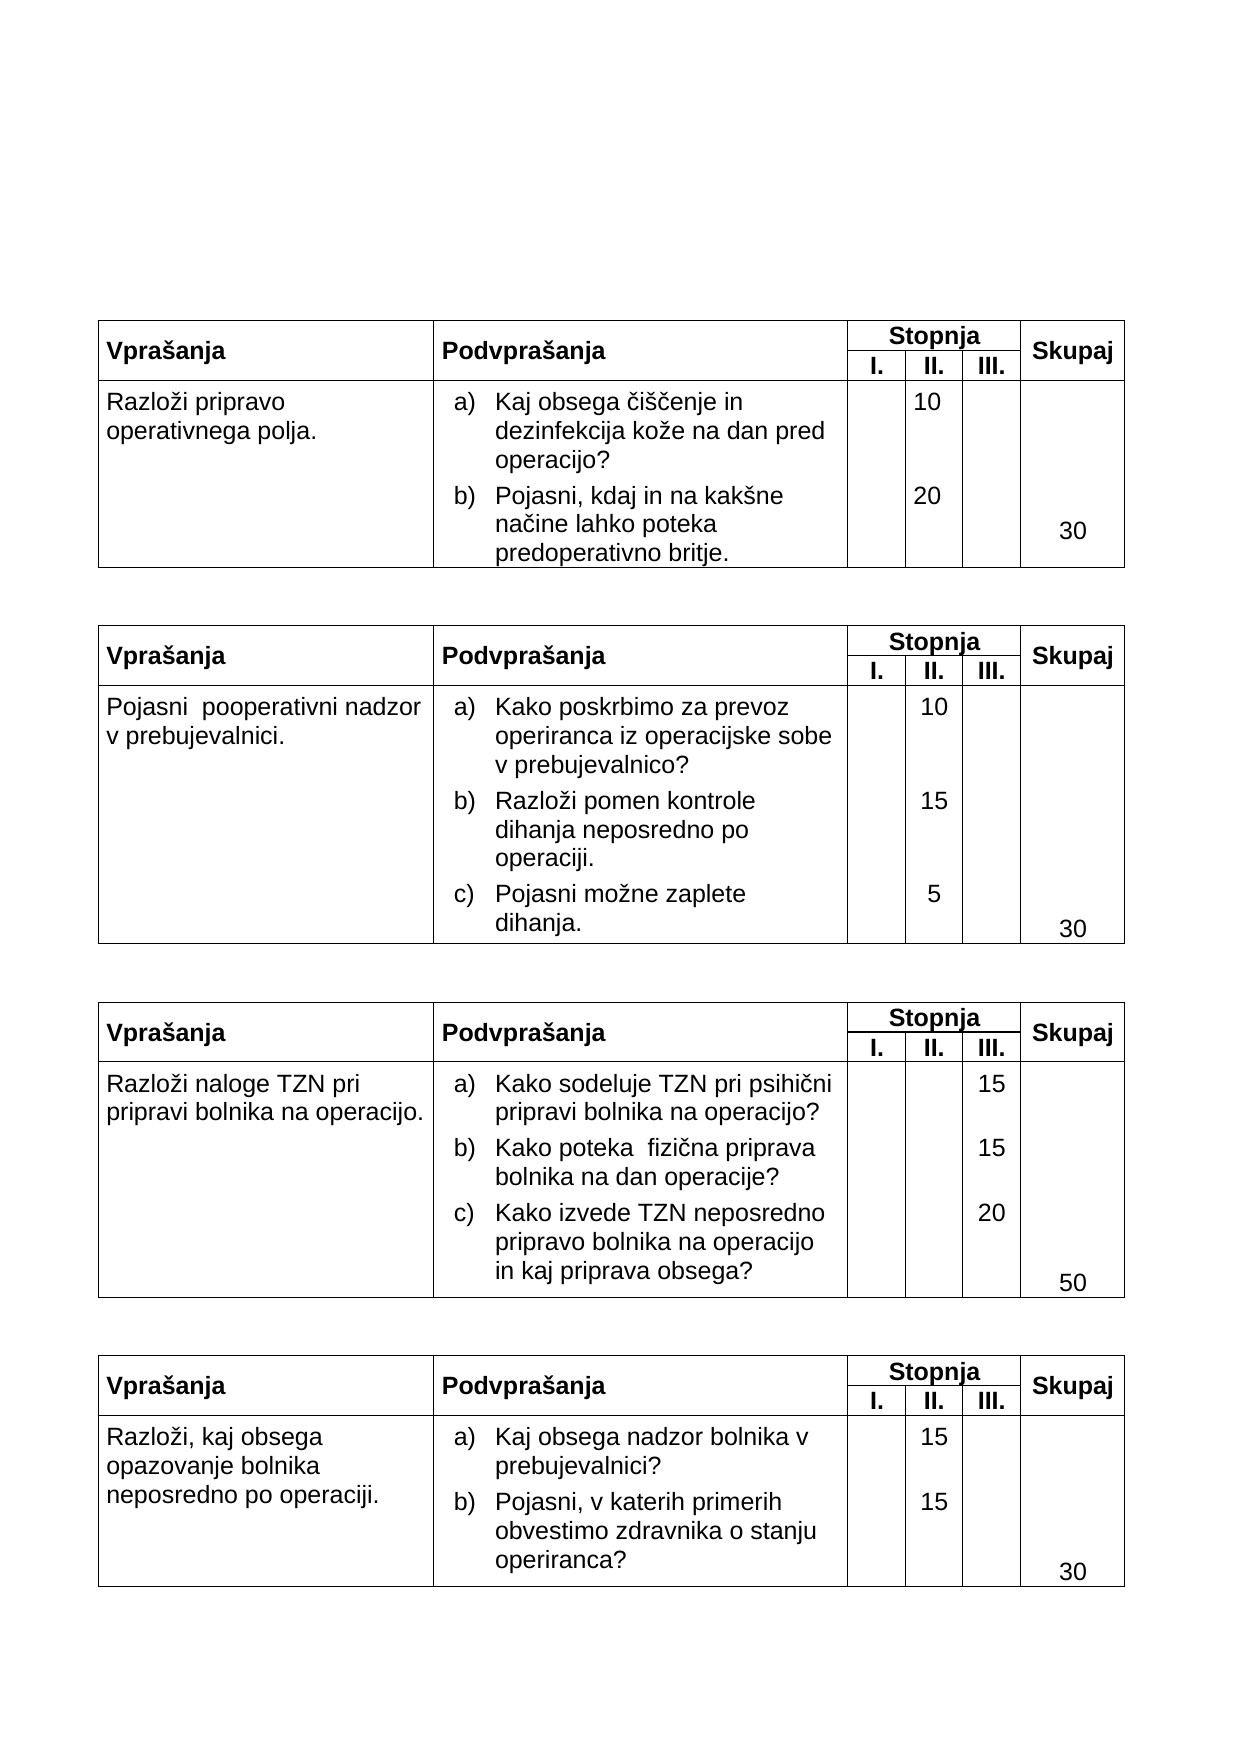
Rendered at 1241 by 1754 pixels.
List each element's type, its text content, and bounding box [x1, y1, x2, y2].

table_cell Pojasni možne zaplete dihanja. [434, 872, 847, 943]
table_cell Kaj obsega čiščenje in dezinfekcija kože na dan pred operacijo? [434, 381, 847, 473]
table_cell [848, 473, 905, 567]
table_cell [848, 872, 905, 943]
table_cell Kako sodeluje TZN pri psihični pripravi bolnika na operacijo? [434, 1062, 847, 1126]
table_cell [848, 1062, 905, 1126]
table_cell [963, 779, 1020, 872]
table_header Vprašanja [99, 626, 433, 685]
table_cell III. [963, 656, 1020, 685]
table_cell 5 [906, 872, 962, 943]
table_cell II. [906, 351, 962, 380]
table_cell [1021, 381, 1124, 473]
table_cell I. [848, 351, 905, 380]
table_cell 30 [1021, 473, 1124, 567]
table_cell I. [848, 1033, 905, 1061]
table_cell 30 [1021, 872, 1124, 943]
table_cell 10 [906, 686, 962, 778]
table_cell II. [906, 1386, 962, 1415]
table_cell [848, 1480, 905, 1586]
table_header Stopnja [848, 321, 1020, 350]
table_header Stopnja [848, 626, 1020, 655]
table_cell 15 [963, 1126, 1020, 1191]
table_cell [848, 381, 905, 473]
table_cell [906, 1191, 962, 1297]
table_header Vprašanja [99, 1003, 433, 1061]
table_cell 15 [906, 1480, 962, 1586]
table_cell [1021, 779, 1124, 872]
table_cell [906, 1062, 962, 1126]
table_cell I. [848, 1386, 905, 1415]
table_header Podvprašanja [434, 321, 847, 380]
table_cell [963, 381, 1020, 473]
table_cell Kako poteka fizična priprava bolnika na dan operacije? [434, 1126, 847, 1191]
table_cell [963, 1480, 1020, 1586]
table_header Skupaj [1021, 626, 1124, 685]
table_cell [848, 779, 905, 872]
table_cell III. [963, 1033, 1020, 1061]
table_cell [848, 686, 905, 778]
table_cell II. [906, 1033, 962, 1061]
table_cell 20 [963, 1191, 1020, 1297]
table_cell Razloži, kaj obsega opazovanje bolnika neposredno po operaciji. [99, 1416, 433, 1586]
table_cell Kako poskrbimo za prevoz operiranca iz operacijske sobe v prebujevalnico? [434, 686, 847, 778]
table_header Podvprašanja [434, 1356, 847, 1415]
table_cell Razloži pomen kontrole dihanja neposredno po operaciji. [434, 779, 847, 872]
table_cell [963, 1416, 1020, 1480]
table_cell I. [848, 656, 905, 685]
table_cell 10 [906, 381, 962, 473]
table_header Stopnja [848, 1003, 1020, 1031]
table_cell III. [963, 1386, 1020, 1415]
table_cell [848, 1126, 905, 1191]
table_cell 30 [1021, 1480, 1124, 1586]
table_header Skupaj [1021, 321, 1124, 380]
table_cell Kaj obsega nadzor bolnika v prebujevalnici? [434, 1416, 847, 1480]
table_cell III. [963, 351, 1020, 380]
table_cell [848, 1416, 905, 1480]
table_cell 20 [906, 473, 962, 567]
table_cell II. [906, 656, 962, 685]
table_cell 15 [963, 1062, 1020, 1126]
table_header Vprašanja [99, 1356, 433, 1415]
table_cell [1021, 686, 1124, 778]
table_header Skupaj [1021, 1003, 1124, 1061]
table_cell [1021, 1416, 1124, 1480]
table_cell 15 [906, 1416, 962, 1480]
table_cell [963, 872, 1020, 943]
table_header Vprašanja [99, 321, 433, 380]
table_cell 50 [1021, 1191, 1124, 1297]
table_header Podvprašanja [434, 626, 847, 685]
table_cell [1021, 1062, 1124, 1126]
table_cell [963, 473, 1020, 567]
table_header Skupaj [1021, 1356, 1124, 1415]
table_cell [963, 686, 1020, 778]
table_cell [1021, 1126, 1124, 1191]
table_cell 15 [906, 779, 962, 872]
table_cell Razloži naloge TZN pri pripravi bolnika na operacijo. [99, 1062, 433, 1297]
table_cell [848, 1191, 905, 1297]
table_cell Pojasni, v katerih primerih obvestimo zdravnika o stanju operiranca? [434, 1480, 847, 1586]
table_header Stopnja [848, 1356, 1020, 1385]
table_cell Pojasni, kdaj in na kakšne načine lahko poteka predoperativno britje. [434, 473, 847, 567]
table_cell Kako izvede TZN neposredno pripravo bolnika na operacijo in kaj priprava obsega? [434, 1191, 847, 1297]
table_cell [906, 1126, 962, 1191]
table_cell Pojasni pooperativni nadzor v prebujevalnici. [99, 686, 433, 943]
table_header Podvprašanja [434, 1003, 847, 1061]
table_cell Razloži pripravo operativnega polja. [99, 381, 433, 567]
